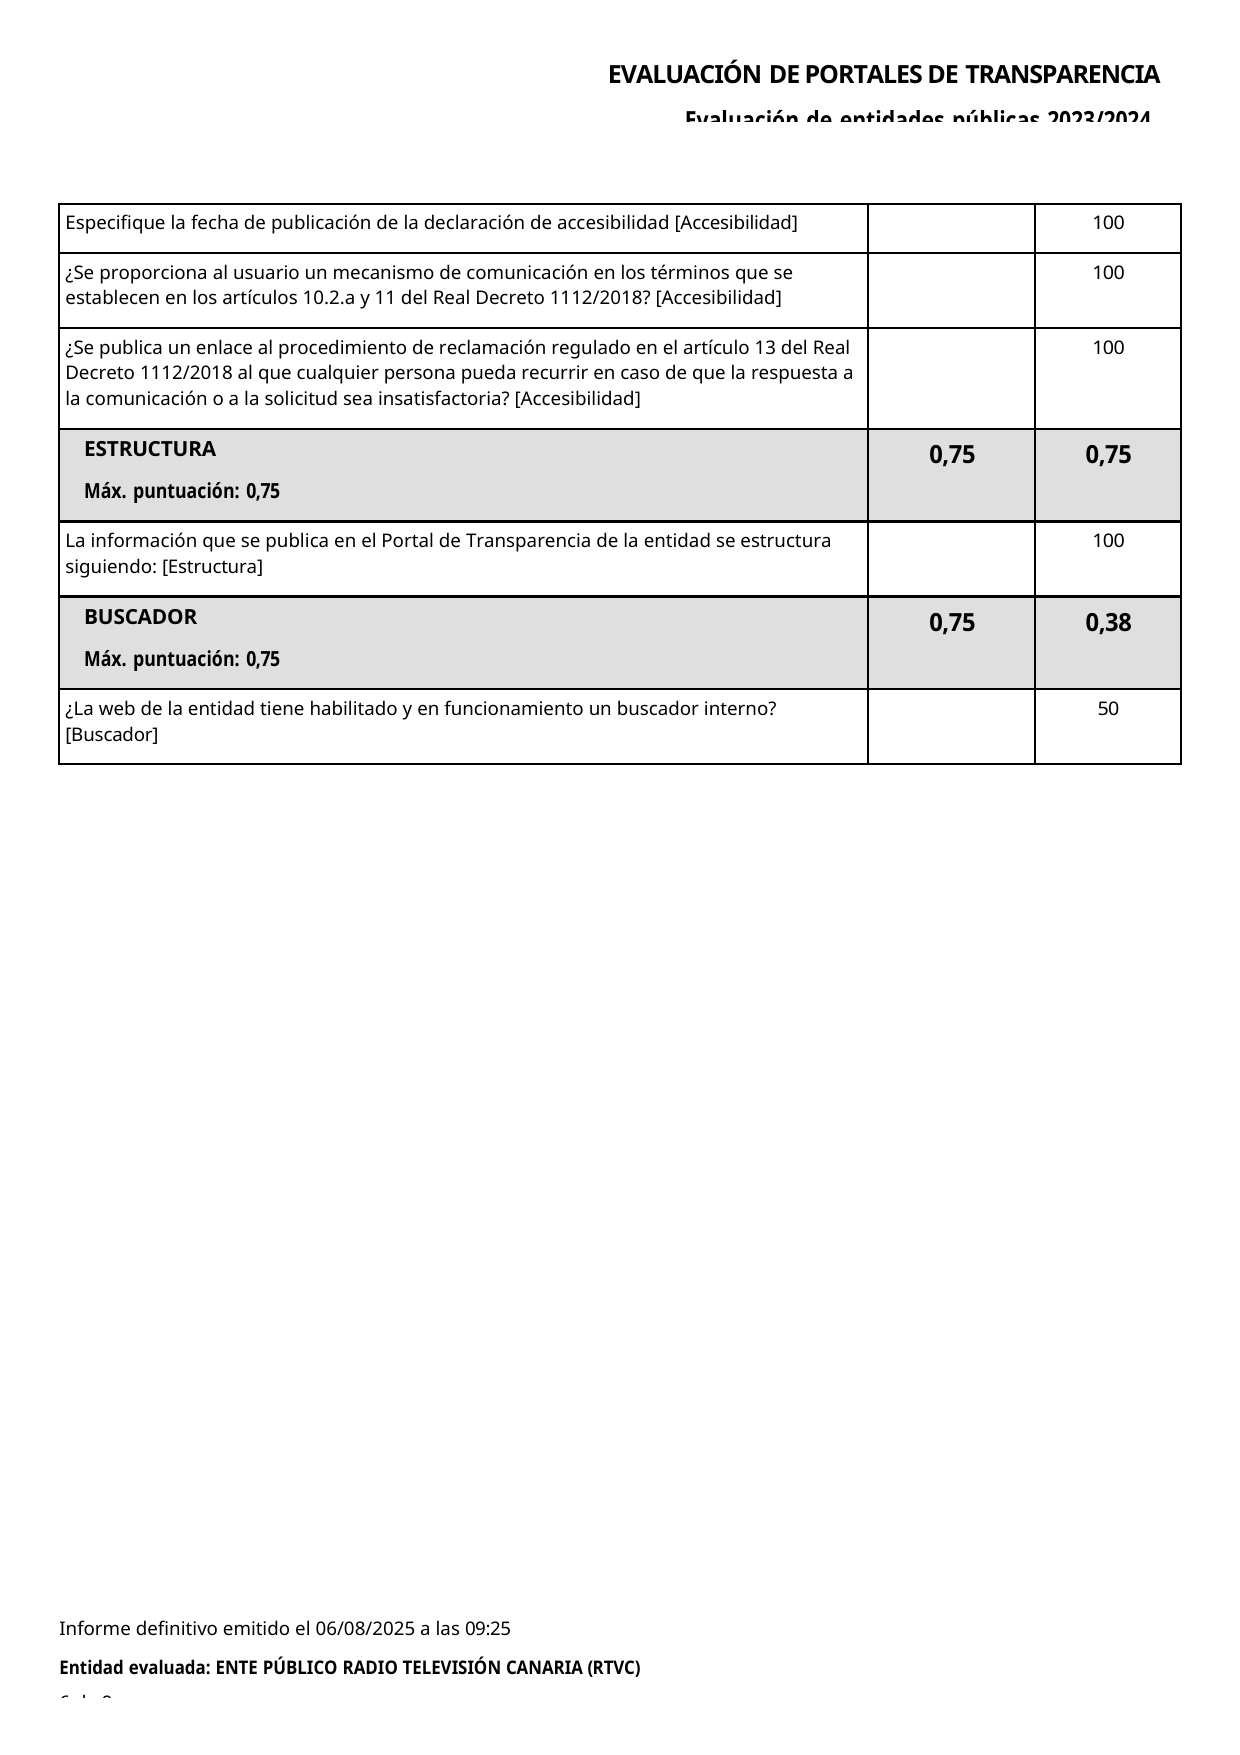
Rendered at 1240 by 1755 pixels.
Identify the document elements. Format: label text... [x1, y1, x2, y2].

table_cell 0,75 [1036, 430, 1180, 520]
table_cell [869, 690, 1034, 763]
table_cell 100 [1036, 523, 1180, 595]
table_cell 0,75 [869, 430, 1034, 520]
table_cell [869, 329, 1034, 427]
table_cell ¿Se publica un enlace al procedimiento de reclamación regulado en el artículo 13 del Real Decreto 1112/2018 al que cualquier persona pueda recurrir en caso de que la respuesta a la comunicación o a la solicitud sea insatisfactoria? [Accesibilidad] [60, 329, 867, 427]
table_cell [869, 254, 1034, 327]
table_cell [869, 205, 1034, 252]
table_cell BUSCADOR Máx. puntuación: 0,75 [60, 598, 867, 688]
table_cell ¿La web de la entidad tiene habilitado y en funcionamiento un buscador interno? [Buscador] [60, 690, 867, 763]
table_cell La información que se publica en el Portal de Transparencia de la entidad se estructura siguiendo: [Estructura] [60, 523, 867, 595]
table_cell [869, 523, 1034, 595]
table_cell 50 [1036, 690, 1180, 763]
table_cell 0,75 [869, 598, 1034, 688]
table_cell 100 [1036, 254, 1180, 327]
table_cell ESTRUCTURA Máx. puntuación: 0,75 [60, 430, 867, 520]
table_cell 100 [1036, 205, 1180, 252]
table_cell ¿Se proporciona al usuario un mecanismo de comunicación en los términos que se establecen en los artículos 10.2.a y 11 del Real Decreto 1112/2018? [Accesibilidad] [60, 254, 867, 327]
table_cell Especifique la fecha de publicación de la declaración de accesibilidad [Accesibilidad] [60, 205, 867, 252]
table_cell 100 [1036, 329, 1180, 427]
table_cell 0,38 [1036, 598, 1180, 688]
